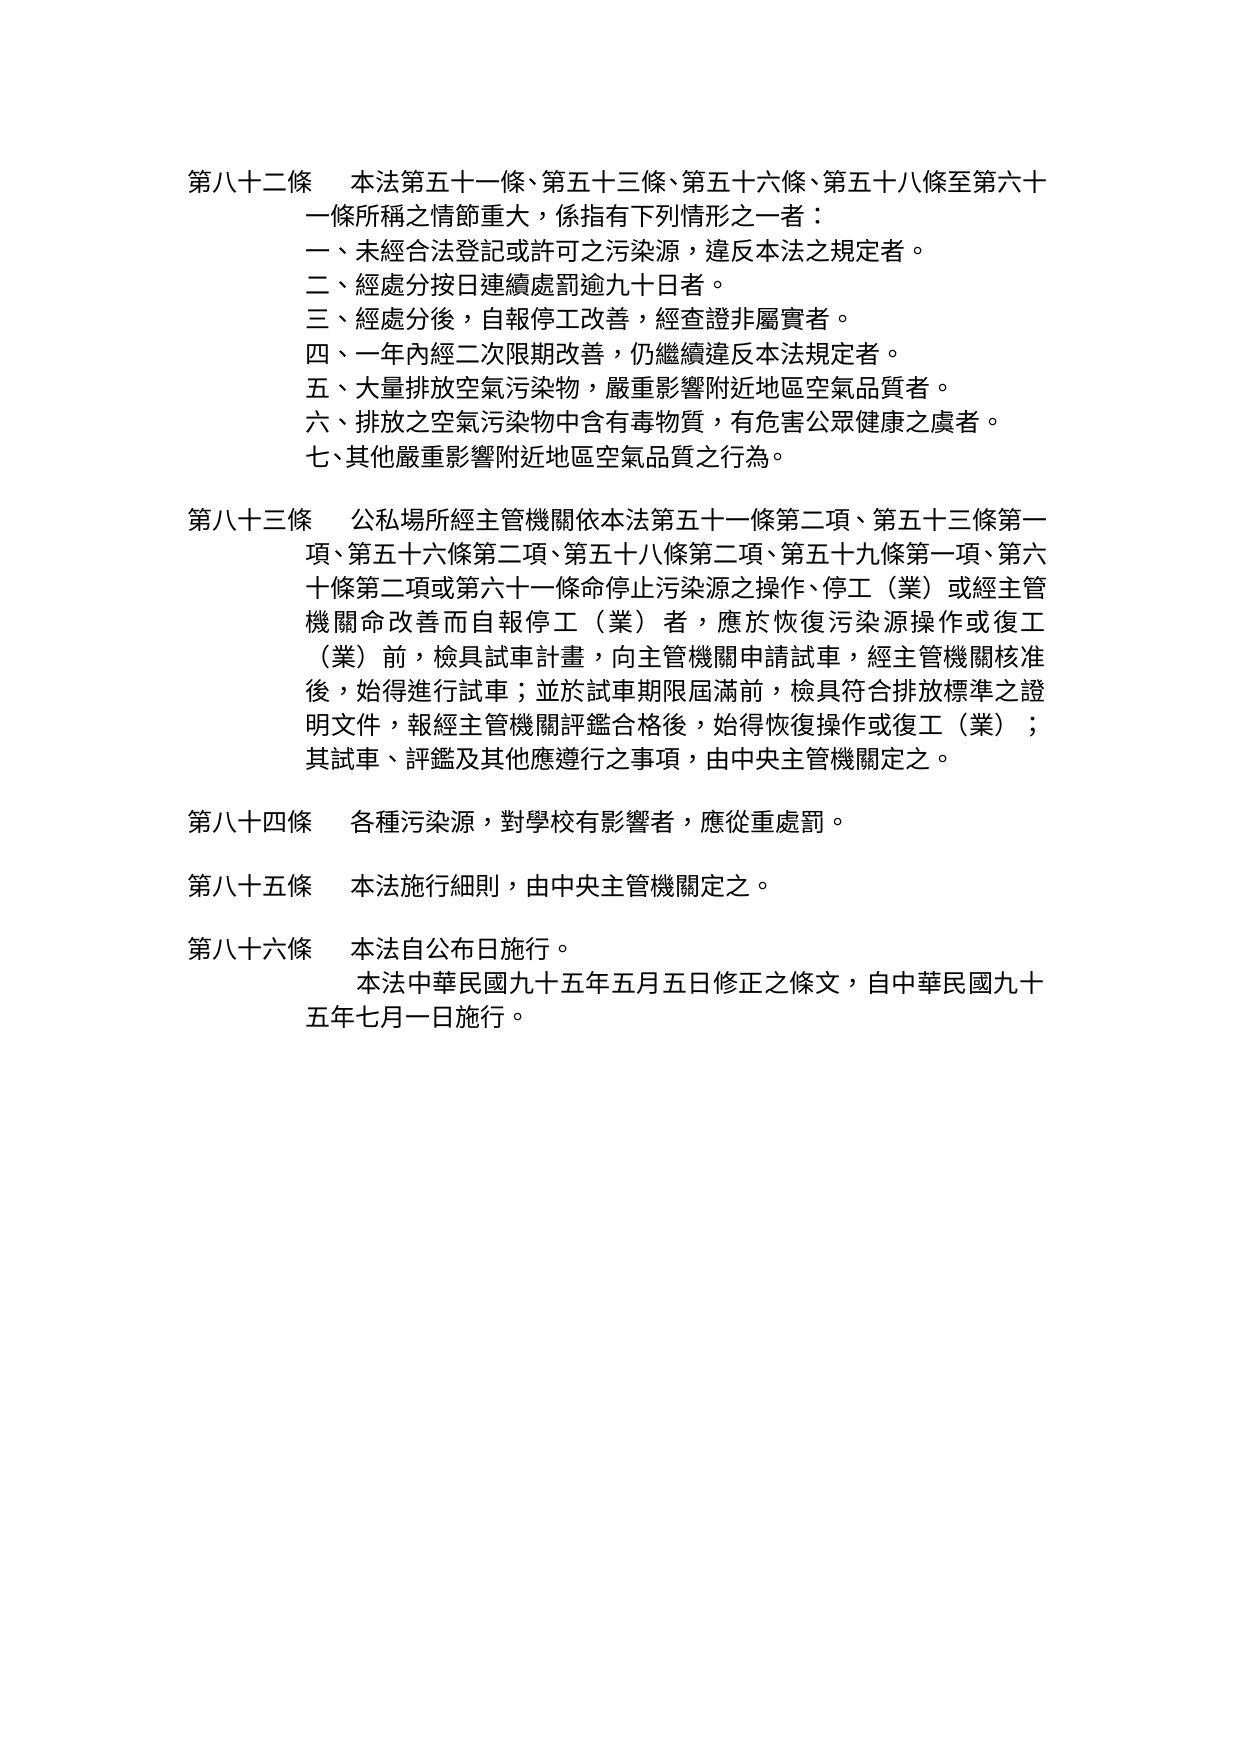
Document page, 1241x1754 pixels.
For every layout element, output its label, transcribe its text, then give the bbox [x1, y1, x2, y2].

table_cell 第八十六條 本法自公布日施行。 本法中華民國九十五年五月五日修正之條文，自中華民國九十五年七月一日施行。 [184, 903, 1050, 1034]
table_cell 第八十五條 本法施行細則，由中央主管機關定之。 [184, 839, 1050, 903]
table_cell 第八十三條 公私場所經主管機關依本法第五十一條第二項、第五十三條第一項、第五十六條第二項、第五十八條第二項、第五十九條第一項、第六十條第二項或第六十一條命停止污染源之操作、停工（業）或經主管機關命改善而自報停工（業）者，應於恢復污染源操作或復工（業）前，檢具試車計畫，向主管機關申請試車，經主管機關核准後，始得進行試車；並於試車期限屆滿前，檢具符合排放標準之證明文件，報經主管機關評鑑合格後，始得恢復操作或復工（業）；其試車、評鑑及其他應遵行之事項，由中央主管機關定之。 [184, 474, 1050, 776]
table_cell 第八十二條 本法第五十一條、第五十三條、第五十六條、第五十八條至第六十一條所稱之情節重大，係指有下列情形之一者： 一、未經合法登記或許可之污染源，違反本法之規定者。 二、經處分按日連續處罰逾九十日者。 三、經處分後，自報停工改善，經查證非屬實者。 四、一年內經二次限期改善，仍繼續違反本法規定者。 五、大量排放空氣污染物，嚴重影響附近地區空氣品質者。 六、排放之空氣污染物中含有毒物質，有危害公眾健康之虞者。 七、其他嚴重影響附近地區空氣品質之行為。 [184, 165, 1050, 474]
table_cell 第八十四條 各種污染源，對學校有影響者，應從重處罰。 [184, 776, 1050, 839]
